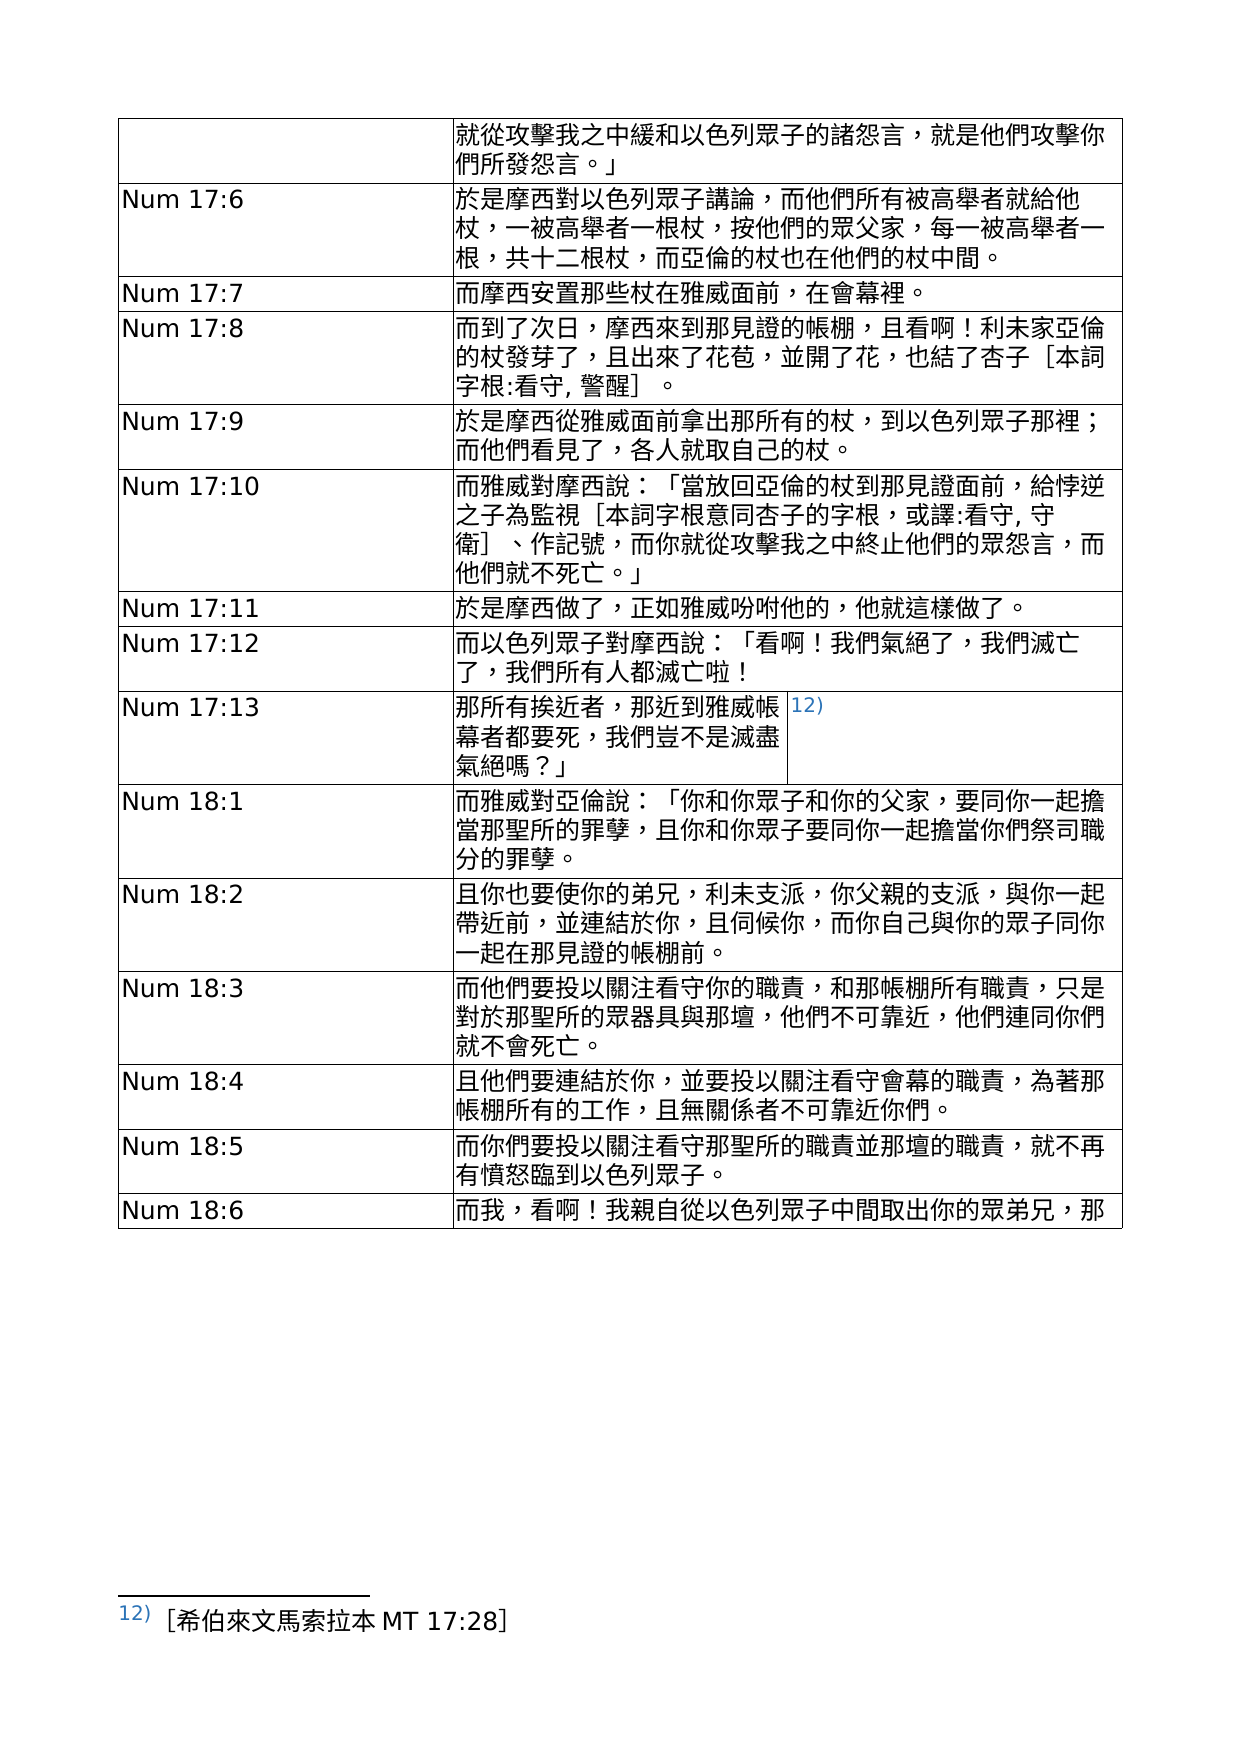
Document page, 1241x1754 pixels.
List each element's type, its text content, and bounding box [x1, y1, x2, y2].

table_cell [788, 692, 1122, 784]
table_cell 而他們要投以關注看守你的職責，和那帳棚所有職責，只是對於那聖所的眾器具與那壇，他們不可靠近，他們連同你們就不會死亡。 [454, 972, 1122, 1064]
table_cell Num 17:6 [119, 184, 453, 276]
table_cell 於是摩西對以色列眾子講論，而他們所有被高舉者就給他杖，一被高舉者一根杖，按他們的眾父家，每一被高舉者一根，共十二根杖，而亞倫的杖也在他們的杖中間。 [454, 184, 1122, 276]
table_cell 而以色列眾子對摩西說：「看啊！我們氣絕了，我們滅亡了，我們所有人都滅亡啦！ [454, 627, 1122, 691]
table_cell 且你也要使你的弟兄，利未支派，你父親的支派，與你一起帶近前，並連結於你，且伺候你，而你自己與你的眾子同你一起在那見證的帳棚前。 [454, 879, 1122, 971]
table_cell Num 18:6 [119, 1194, 453, 1228]
table_cell Num 18:4 [119, 1065, 453, 1129]
table_cell 而到了次日，摩西來到那見證的帳棚，且看啊！利未家亞倫的杖發芽了，且出來了花苞，並開了花，也結了杏子［本詞字根:看守, 警醒］。 [454, 312, 1122, 404]
table_cell 而我，看啊！我親自從以色列眾子中間取出你的眾弟兄，那 [454, 1194, 1122, 1228]
table_cell 那所有挨近者，那近到雅威帳幕者都要死，我們豈不是滅盡氣絕嗎？」 [454, 692, 787, 784]
table_cell 於是摩西從雅威面前拿出那所有的杖，到以色列眾子那裡；而他們看見了，各人就取自己的杖。 [454, 405, 1122, 469]
table_cell Num 18:2 [119, 879, 453, 971]
table_cell Num 18:5 [119, 1130, 453, 1193]
table_cell Num 17:10 [119, 470, 453, 591]
table_cell Num 17:8 [119, 312, 453, 404]
table_cell Num 17:12 [119, 627, 453, 691]
table_cell 於是摩西做了，正如雅威吩咐他的，他就這樣做了。 [454, 592, 1122, 626]
table_cell 就從攻擊我之中緩和以色列眾子的諸怨言，就是他們攻擊你們所發怨言。」 [454, 119, 1122, 182]
table_cell 而摩西安置那些杖在雅威面前，在會幕裡。 [454, 277, 1122, 311]
table_cell Num 18:1 [119, 785, 453, 877]
table_cell Num 17:13 [119, 692, 453, 784]
table_cell Num 17:11 [119, 592, 453, 626]
table_cell Num 17:9 [119, 405, 453, 469]
table_cell Num 18:3 [119, 972, 453, 1064]
table_cell 而雅威對摩西說：「當放回亞倫的杖到那見證面前，給悖逆之子為監視［本詞字根意同杏子的字根，或譯:看守, 守衛］、作記號，而你就從攻擊我之中終止他們的眾怨言，而他們就不死亡。」 [454, 470, 1122, 591]
table_cell 而你們要投以關注看守那聖所的職責並那壇的職責，就不再有憤怒臨到以色列眾子。 [454, 1130, 1122, 1193]
table_cell Num 17:7 [119, 277, 453, 311]
table_cell [119, 119, 453, 182]
table_cell 而雅威對亞倫說：「你和你眾子和你的父家，要同你一起擔當那聖所的罪孽，且你和你眾子要同你一起擔當你們祭司職分的罪孽。 [454, 785, 1122, 877]
table_cell 且他們要連結於你，並要投以關注看守會幕的職責，為著那帳棚所有的工作，且無關係者不可靠近你們。 [454, 1065, 1122, 1129]
